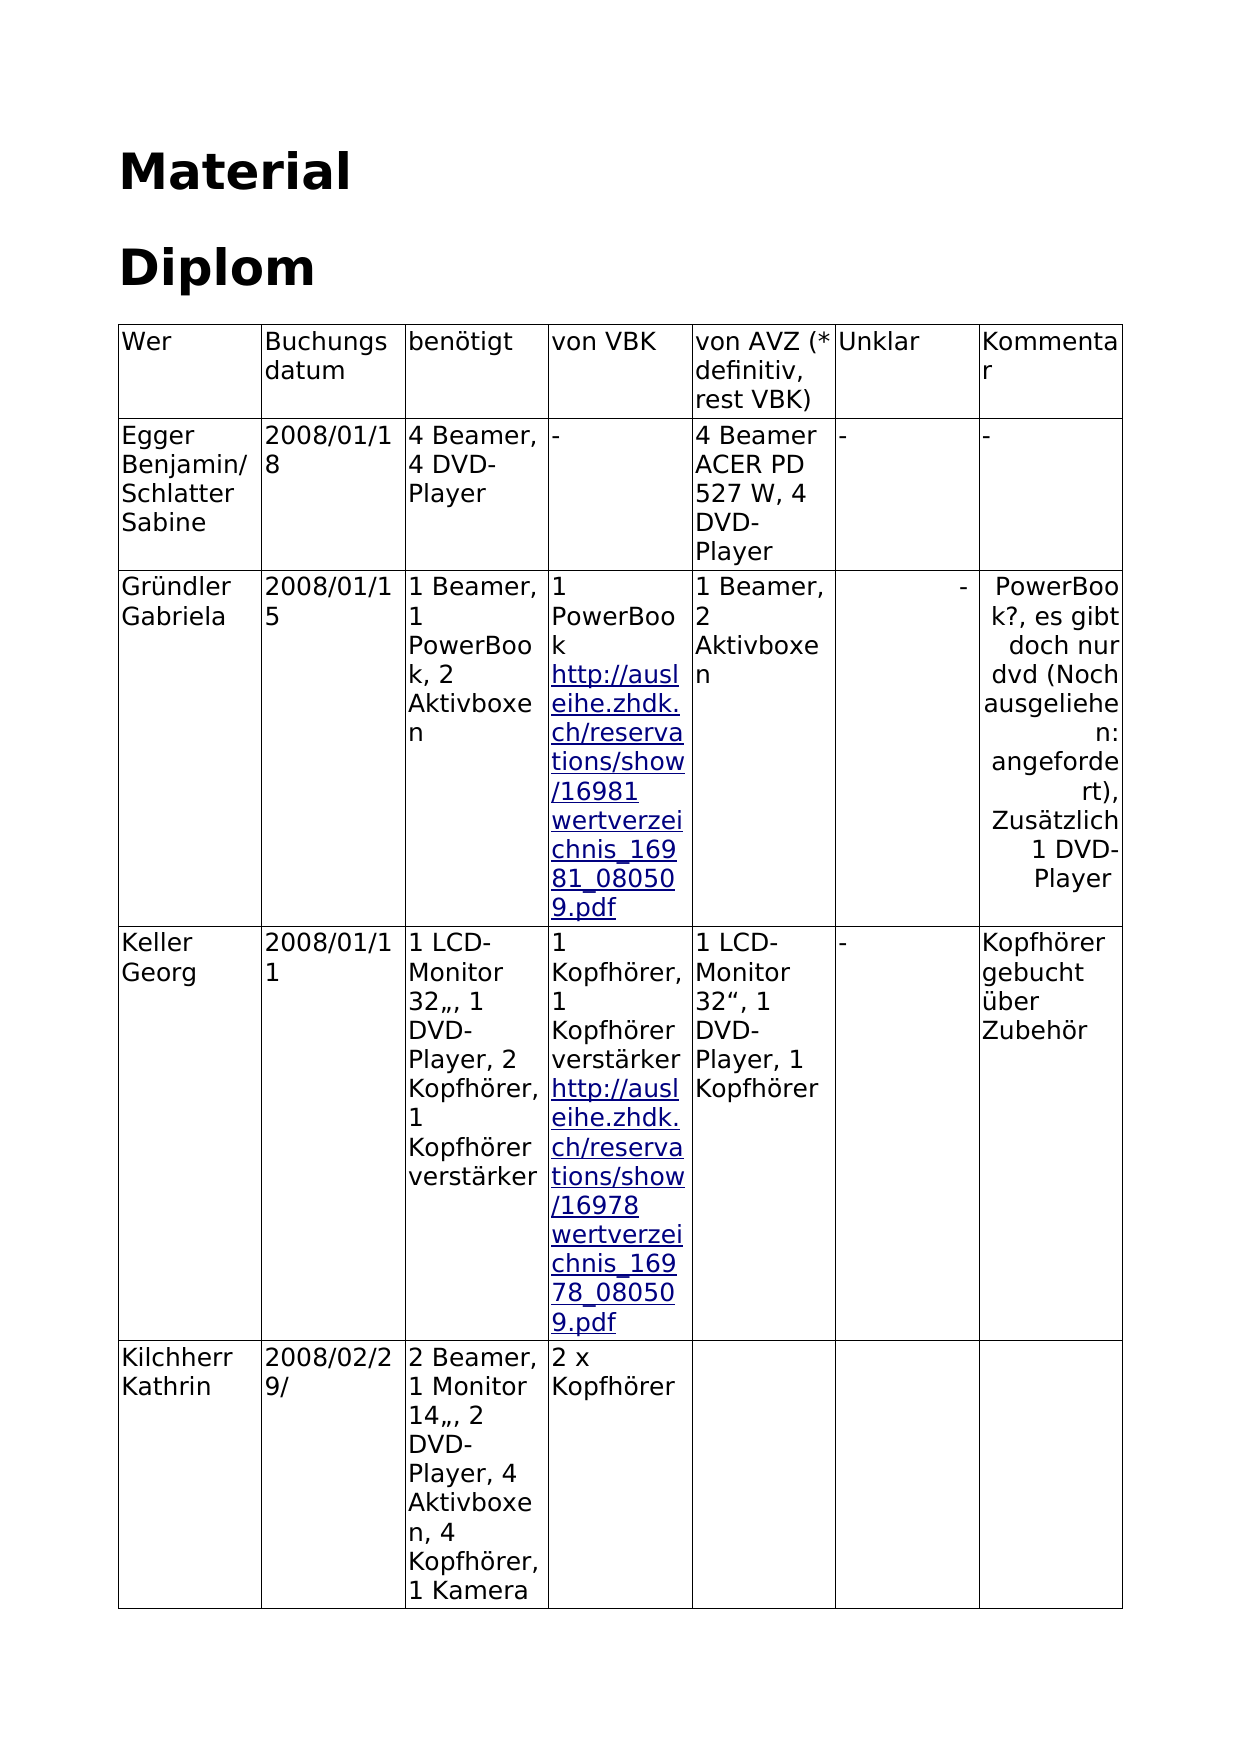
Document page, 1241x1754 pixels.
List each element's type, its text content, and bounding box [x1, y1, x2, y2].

table_cell 1 Beamer, 2 Aktivboxen [693, 571, 835, 926]
table_cell 2008/02/29/ [262, 1341, 405, 1608]
table_cell - [836, 571, 979, 926]
table_cell 2 x Kopfhörer [549, 1341, 692, 1608]
table_cell Keller Georg [119, 927, 261, 1340]
table_cell - [836, 419, 979, 569]
table_cell PowerBook?, es gibt doch nur dvd (Noch ausgeliehen: angefordert), Zusätzlich 1 DVD-Player [980, 571, 1122, 926]
table_cell [836, 1341, 979, 1608]
table_cell - [980, 419, 1122, 569]
table_cell Kilchherr Kathrin [119, 1341, 261, 1608]
table_cell [693, 1341, 835, 1608]
table_cell 2008/01/11 [262, 927, 405, 1340]
table_cell Gründler Gabriela [119, 571, 261, 926]
table_cell Kopfhörer gebucht über Zubehör [980, 927, 1122, 1340]
table_cell 4 Beamer ACER PD 527 W, 4 DVD-Player [693, 419, 835, 569]
table_cell Egger Benjamin/Schlatter Sabine [119, 419, 261, 569]
table_cell - [836, 927, 979, 1340]
table_cell - [549, 419, 692, 569]
table_cell 1 PowerBook http://ausleihe.zhdk.ch/reservations/show/16981 wertverzeichnis_16981_080509.pdf [549, 571, 692, 926]
table_cell 2008/01/18 [262, 419, 405, 569]
table_cell 1 LCD-Monitor 32„, 1 DVD-Player, 2 Kopfhörer, 1 Kopfhörerverstärker [406, 927, 548, 1340]
table_header Wer [119, 325, 261, 418]
table_header Kommentar [980, 325, 1122, 418]
table_cell 2 Beamer, 1 Monitor 14„, 2 DVD-Player, 4 Aktivboxen, 4 Kopfhörer, 1 Kamera [406, 1341, 548, 1608]
table_header Unklar [836, 325, 979, 418]
subtitle Material [118, 143, 1122, 201]
subtitle Diplom [118, 239, 1122, 297]
table_cell 1 Beamer, 1 PowerBook, 2 Aktivboxen [406, 571, 548, 926]
table_cell 2008/01/15 [262, 571, 405, 926]
table_header von VBK [549, 325, 692, 418]
table_cell [980, 1341, 1122, 1608]
table_header von AVZ (* definitiv, rest VBK) [693, 325, 835, 418]
table_cell 4 Beamer, 4 DVD-Player [406, 419, 548, 569]
table_cell 1 LCD-Monitor 32“, 1 DVD-Player, 1 Kopfhörer [693, 927, 835, 1340]
table_header benötigt [406, 325, 548, 418]
table_cell 1 Kopfhörer, 1 Kopfhörerverstärker http://ausleihe.zhdk.ch/reservations/show/16978 wertverzeichnis_16978_080509.pdf [549, 927, 692, 1340]
table_header Buchungsdatum [262, 325, 405, 418]
